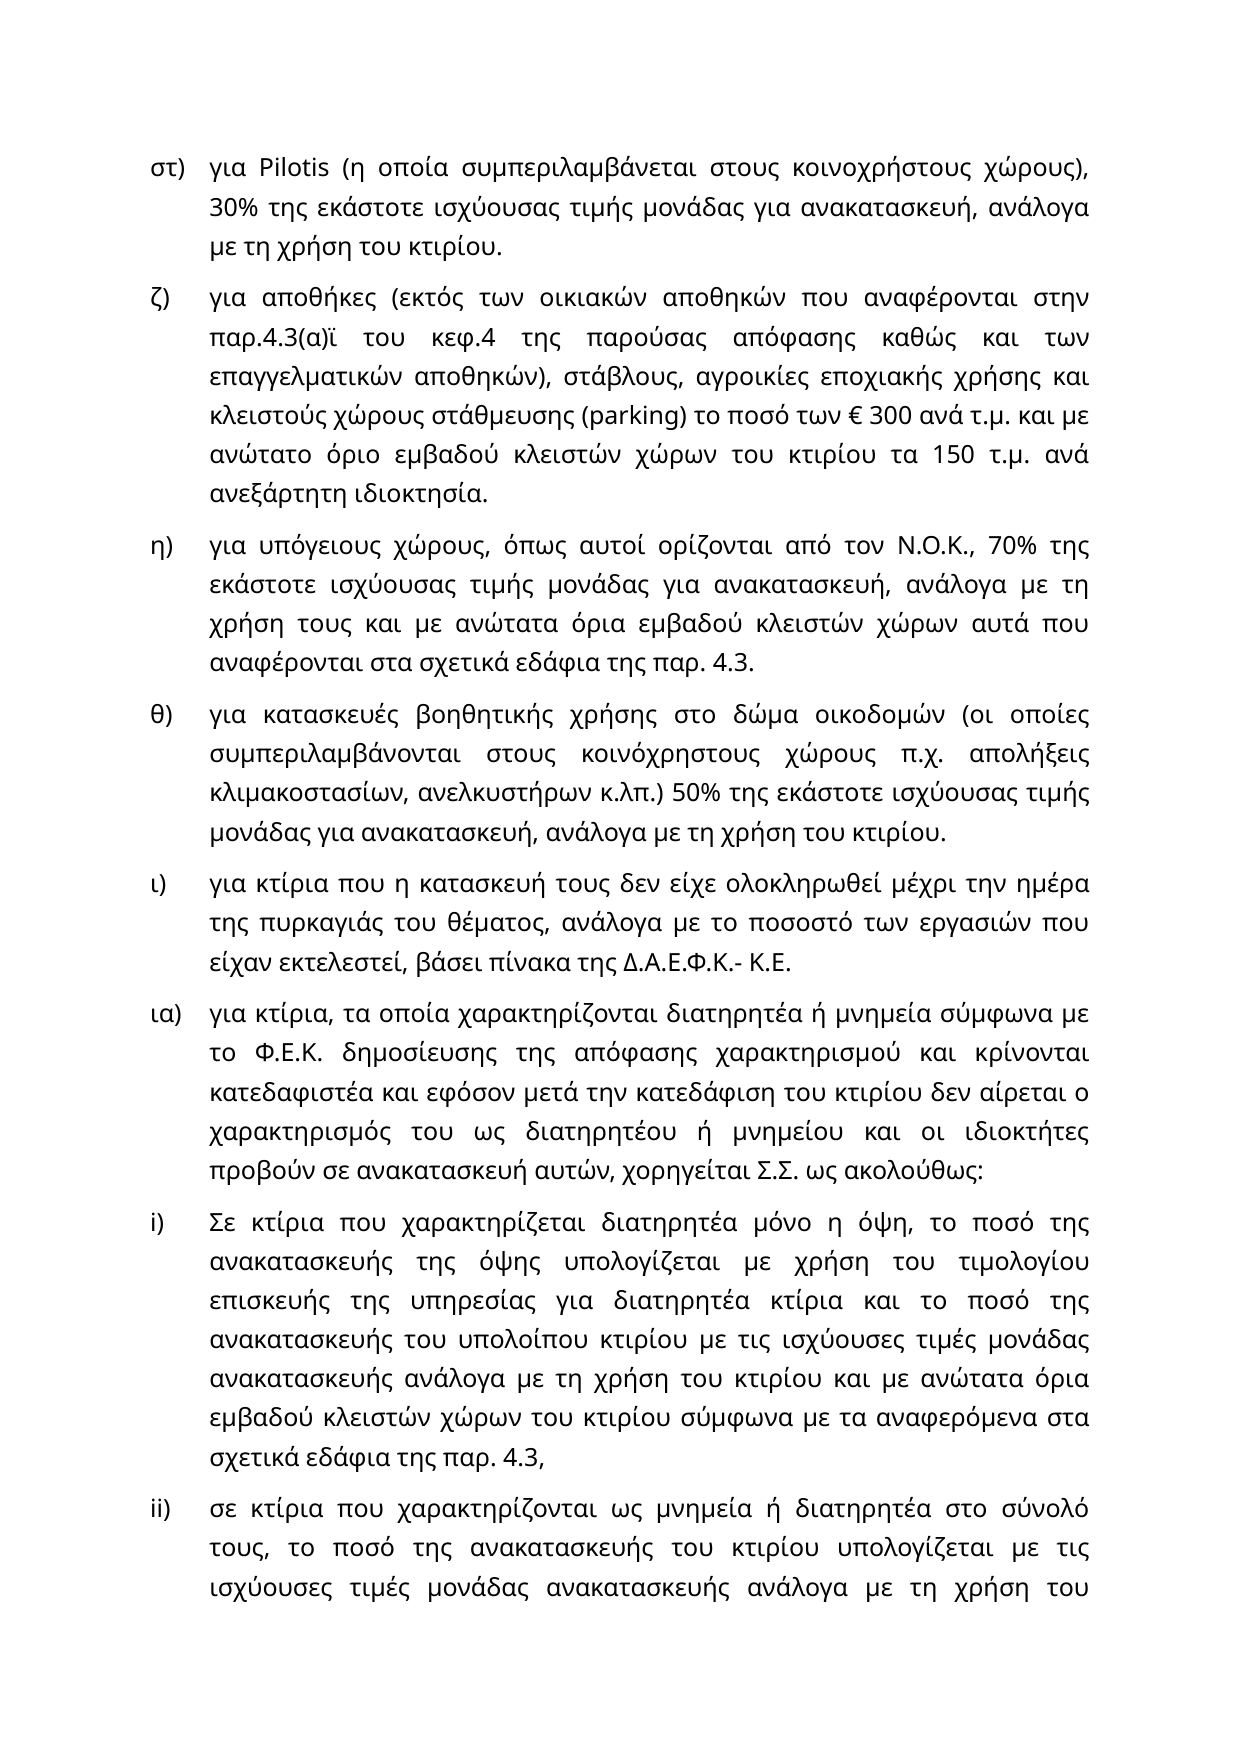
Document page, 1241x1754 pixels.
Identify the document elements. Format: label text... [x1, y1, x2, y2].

list ι) για κτίρια που η κατασκευή τους δεν είχε ολοκληρωθεί μέχρι την ημέρα της πυρκαγιάς του θέματος, ανάλογα με το ποσοστό των εργασιών που είχαν εκτελεστεί, βάσει πίνακα της Δ.Α.Ε.Φ.Κ.- Κ.Ε. [150, 866, 1090, 978]
list ζ) για αποθήκες (εκτός των οικιακών αποθηκών που αναφέρονται στην παρ.4.3(α)ϊ του κεφ.4 της παρούσας απόφασης καθώς και των επαγγελματικών αποθηκών), στάβλους, αγροικίες εποχιακής χρήσης και κλειστούς χώρους στάθμευσης (parking) το ποσό των € 300 ανά τ.μ. και με ανώτατο όριο εμβαδού κλειστών χώρων του κτιρίου τα 150 τ.μ. ανά ανεξάρτητη ιδιοκτησία. [150, 280, 1090, 510]
list η) για υπόγειους χώρους, όπως αυτοί ορίζονται από τον Ν.Ο.Κ., 70% της εκάστοτε ισχύουσας τιμής μονάδας για ανακατασκευή, ανάλογα με τη χρήση τους και με ανώτατα όρια εμβαδού κλειστών χώρων αυτά που αναφέρονται στα σχετικά εδάφια της παρ. 4.3. [150, 527, 1090, 679]
list στ) για Pilotis (η οποία συμπεριλαμβάνεται στους κοινοχρήστους χώρους), 30% της εκάστοτε ισχύουσας τιμής μονάδας για ανακατασκευή, ανάλογα με τη χρήση του κτιρίου. [150, 150, 1090, 262]
list ii) σε κτίρια που χαρακτηρίζονται ως μνημεία ή διατηρητέα στο σύνολό τους, το ποσό της ανακατασκευής του κτιρίου υπολογίζεται με τις ισχύουσες τιμές μονάδας ανακατασκευής ανάλογα με τη χρήση του [150, 1491, 1090, 1603]
list i) Σε κτίρια που χαρακτηρίζεται διατηρητέα μόνο η όψη, το ποσό της ανακατασκευής της όψης υπολογίζεται με χρήση του τιμολογίου επισκευής της υπηρεσίας για διατηρητέα κτίρια και το ποσό της ανακατασκευής του υπολοίπου κτιρίου με τις ισχύουσες τιμές μονάδας ανακατασκευής ανάλογα με τη χρήση του κτιρίου και με ανώτατα όρια εμβαδού κλειστών χώρων του κτιρίου σύμφωνα με τα αναφερόμενα στα σχετικά εδάφια της παρ. 4.3, [150, 1204, 1090, 1473]
list θ) για κατασκευές βοηθητικής χρήσης στο δώμα οικοδομών (οι οποίες συμπεριλαμβάνονται στους κοινόχρηστους χώρους π.χ. απολήξεις κλιμακοστασίων, ανελκυστήρων κ.λπ.) 50% της εκάστοτε ισχύουσας τιμής μονάδας για ανακατασκευή, ανάλογα με τη χρήση του κτιρίου. [150, 697, 1090, 848]
list ια) για κτίρια, τα οποία χαρακτηρίζονται διατηρητέα ή μνημεία σύμφωνα με το Φ.Ε.Κ. δημοσίευσης της απόφασης χαρακτηρισμού και κρίνονται κατεδαφιστέα και εφόσον μετά την κατεδάφιση του κτιρίου δεν αίρεται ο χαρακτηρισμός του ως διατηρητέου ή μνημείου και οι ιδιοκτήτες προβούν σε ανακατασκευή αυτών, χορηγείται Σ.Σ. ως ακολούθως: [150, 996, 1090, 1187]
